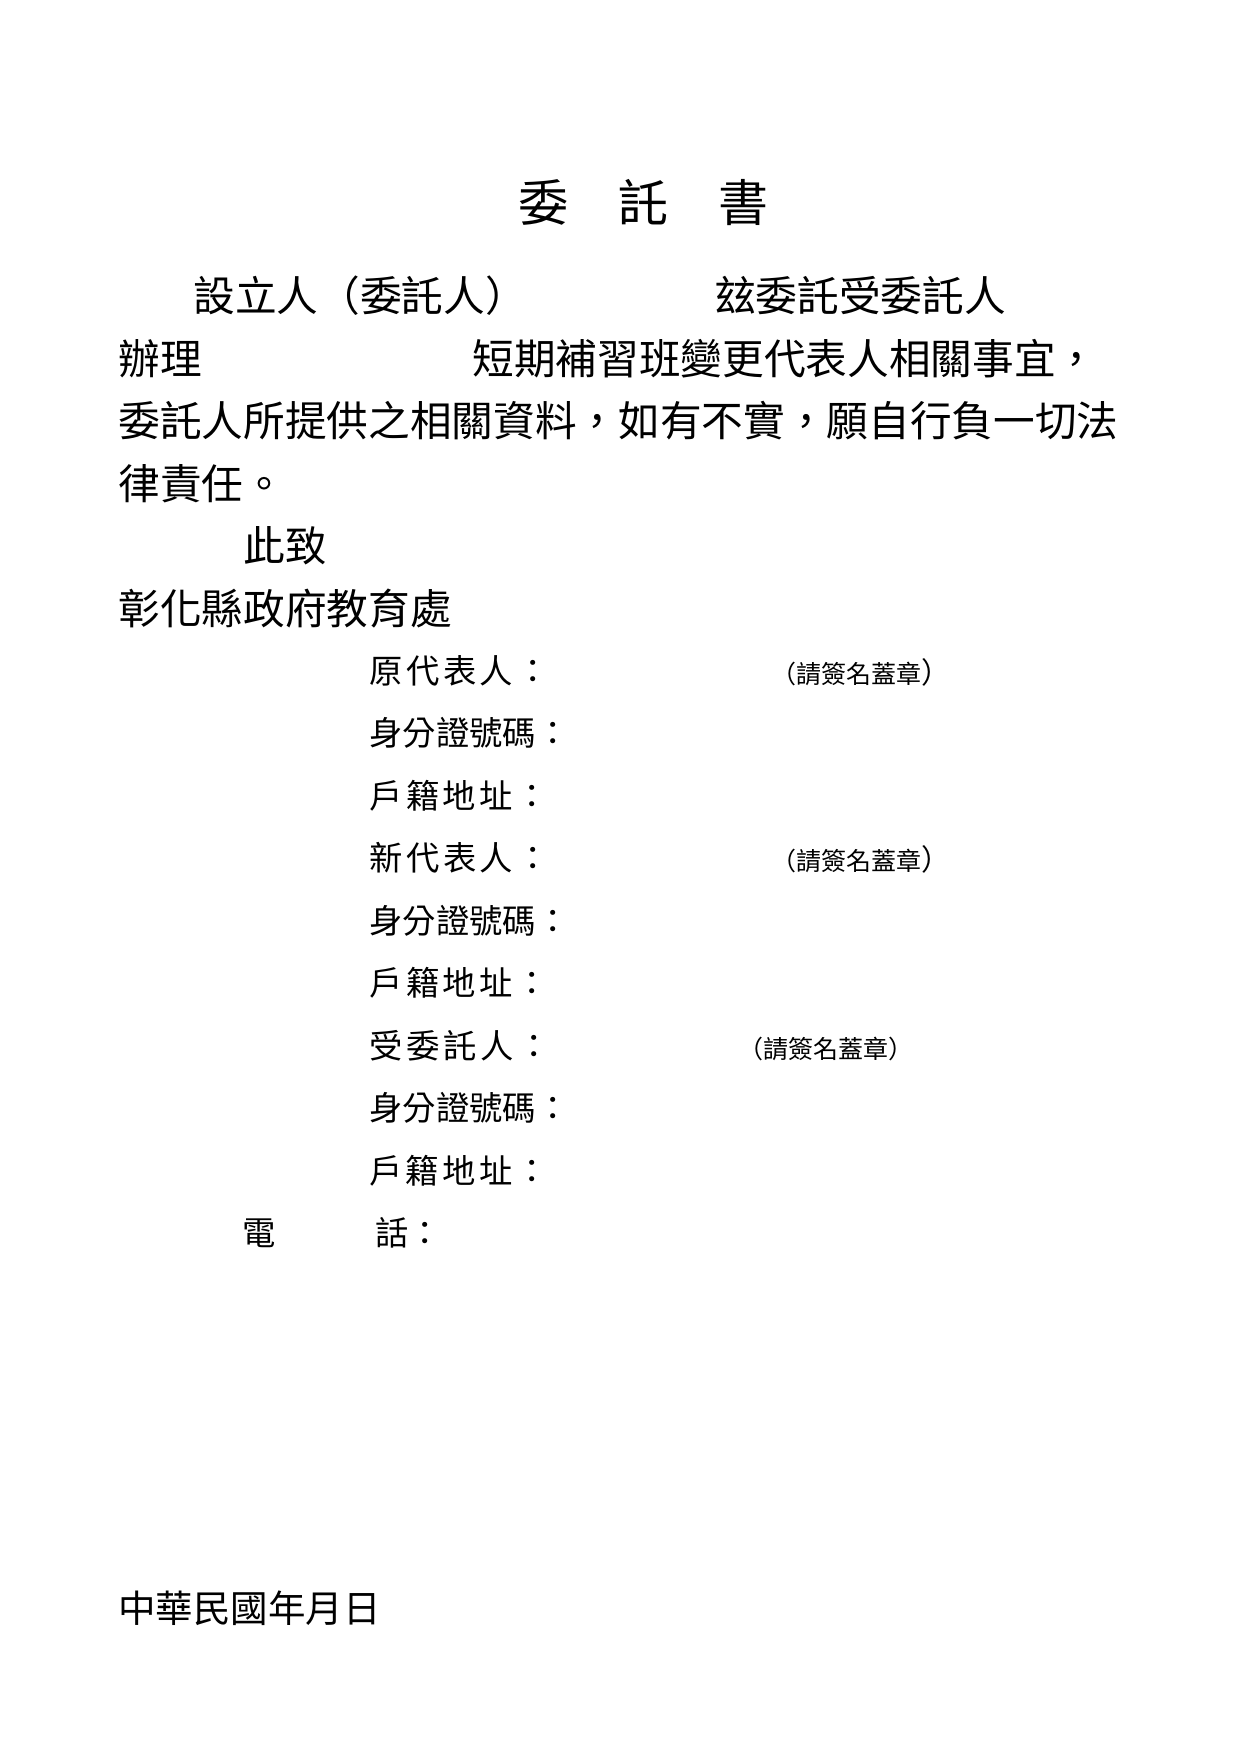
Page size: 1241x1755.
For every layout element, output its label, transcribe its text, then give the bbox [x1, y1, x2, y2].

text 戶籍地址： [118, 939, 1122, 1002]
text 電 話： [118, 1189, 1122, 1252]
text 身分證號碼： [118, 689, 1122, 752]
text 戶籍地址： [118, 1127, 1122, 1189]
text 委 託 書 [118, 127, 1122, 252]
text 彰化縣政府教育處 [118, 564, 1122, 627]
text 設立人（委託人） 玆委託受委託人 辦理 短期補習班變更代表人相關事宜，委託人所提供之相關資料，如有不實，願自行負一切法律責任。 [118, 252, 1122, 502]
text 原代表人： （請簽名蓋章） [118, 627, 1122, 689]
text 戶籍地址： [118, 752, 1122, 814]
text 中華民國年月日 [118, 1564, 1122, 1627]
text 受委託人： （請簽名蓋章） [118, 1002, 1122, 1064]
text 此致 [118, 502, 1122, 564]
text 身分證號碼： [118, 877, 1122, 939]
text 新代表人： （請簽名蓋章） [118, 814, 1122, 877]
text 身分證號碼： [118, 1064, 1122, 1127]
